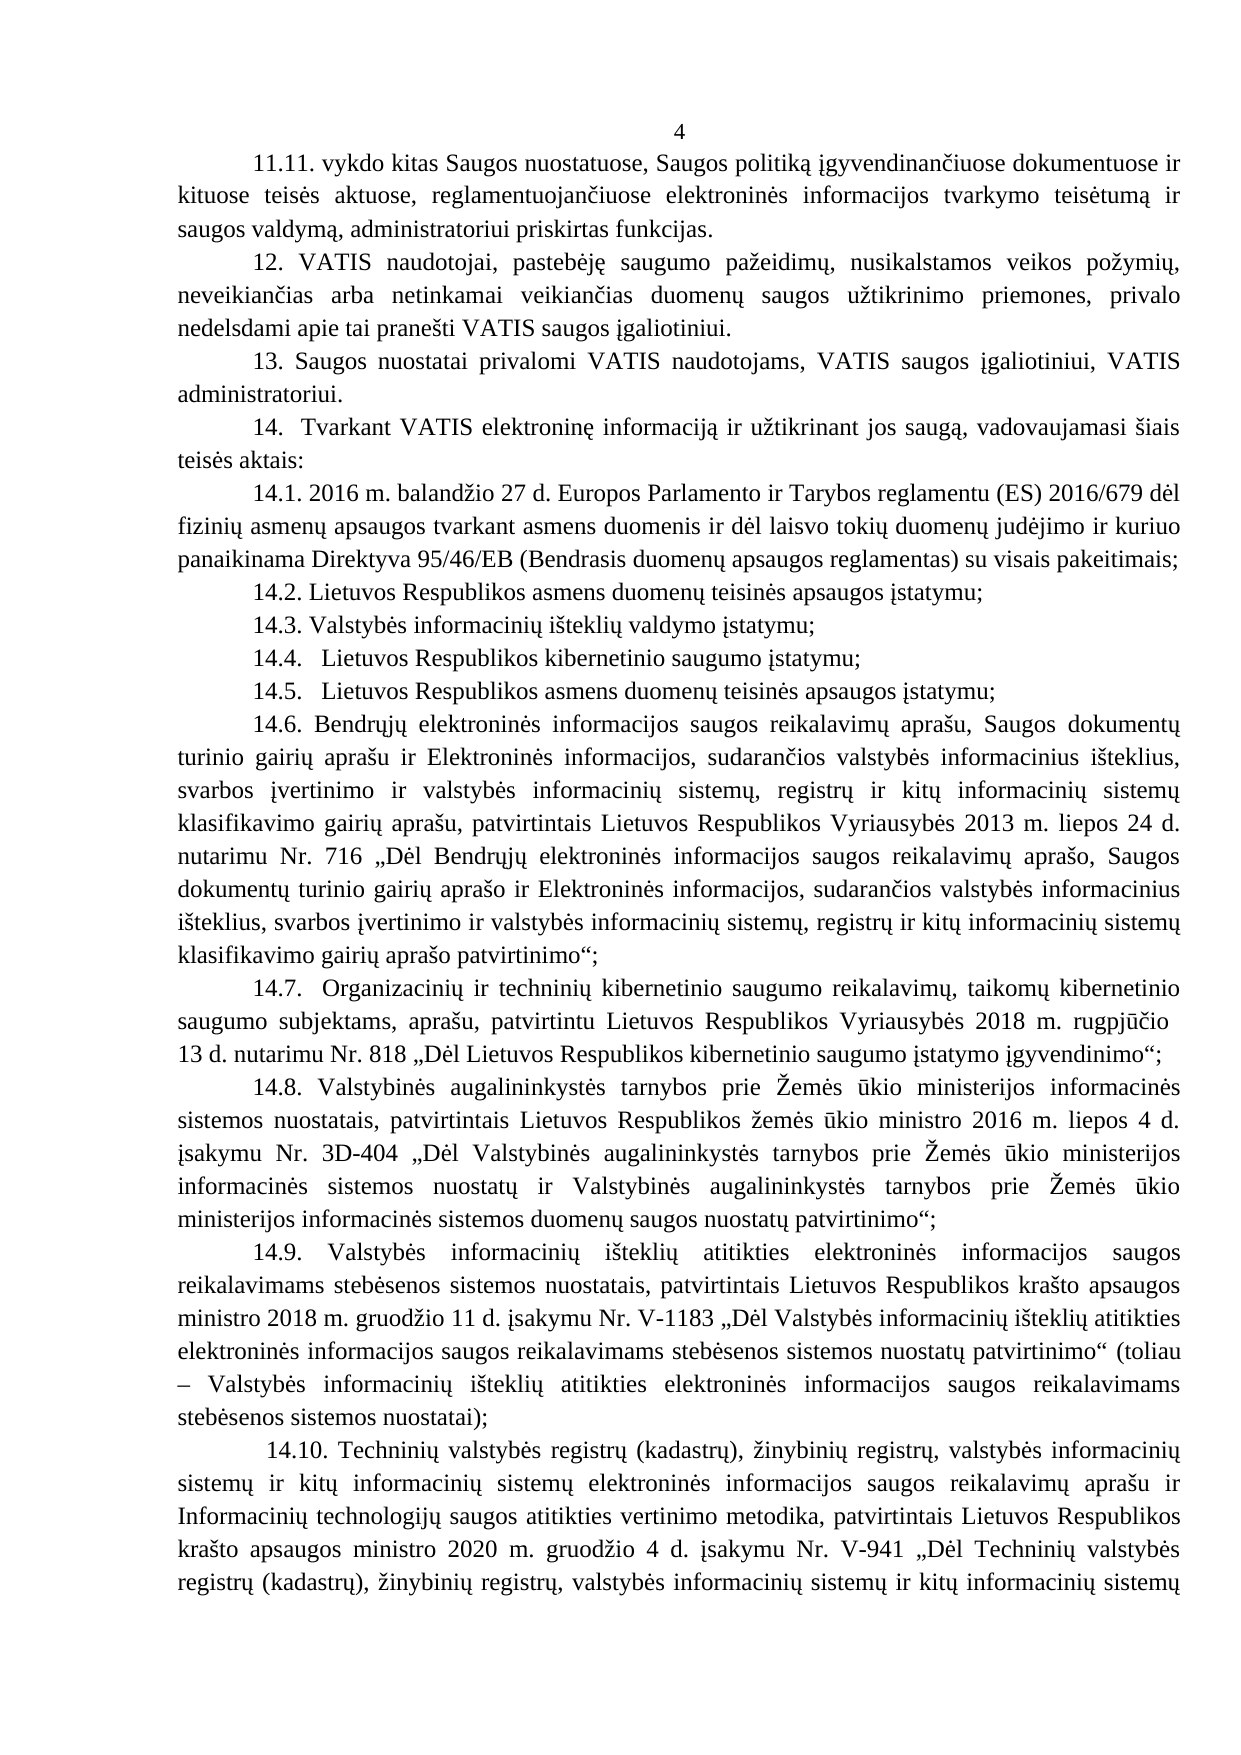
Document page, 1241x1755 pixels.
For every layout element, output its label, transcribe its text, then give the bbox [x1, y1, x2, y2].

text 14.10. Techninių valstybės registrų (kadastrų), žinybinių registrų, valstybės informacinių sistemų ir kitų informacinių sistemų elektroninės informacijos saugos reikalavimų aprašu ir Informacinių technologijų saugos atitikties vertinimo metodika, patvirtintais Lietuvos Respublikos krašto apsaugos ministro 2020 m. gruodžio 4 d. įsakymu Nr. V-941 „Dėl Techninių valstybės registrų (kadastrų), žinybinių registrų, valstybės informacinių sistemų ir kitų informacinių sistemų [177, 1435, 1181, 1596]
text 14. Tvarkant VATIS elektroninę informaciją ir užtikrinant jos saugą, vadovaujamasi šiais teisės aktais: [177, 412, 1181, 473]
text 11.11. vykdo kitas Saugos nuostatuose, Saugos politiką įgyvendinančiuose dokumentuose ir kituose teisės aktuose, reglamentuojančiuose elektroninės informacijos tvarkymo teisėtumą ir saugos valdymą, administratoriui priskirtas funkcijas. [177, 148, 1181, 242]
text 14.1. 2016 m. balandžio 27 d. Europos Parlamento ir Tarybos reglamentu (ES) 2016/679 dėl fizinių asmenų apsaugos tvarkant asmens duomenis ir dėl laisvo tokių duomenų judėjimo ir kuriuo panaikinama Direktyva 95/46/EB (Bendrasis duomenų apsaugos reglamentas) su visais pakeitimais; [177, 478, 1181, 573]
text 14.6. Bendrųjų elektroninės informacijos saugos reikalavimų aprašu, Saugos dokumentų turinio gairių aprašu ir Elektroninės informacijos, sudarančios valstybės informacinius išteklius, svarbos įvertinimo ir valstybės informacinių sistemų, registrų ir kitų informacinių sistemų klasifikavimo gairių aprašu, patvirtintais Lietuvos Respublikos Vyriausybės 2013 m. liepos 24 d. nutarimu Nr. 716 „Dėl Bendrųjų elektroninės informacijos saugos reikalavimų aprašo, Saugos dokumentų turinio gairių aprašo ir Elektroninės informacijos, sudarančios valstybės informacinius išteklius, svarbos įvertinimo ir valstybės informacinių sistemų, registrų ir kitų informacinių sistemų klasifikavimo gairių aprašo patvirtinimo“; [177, 709, 1181, 969]
text 14.8. Valstybinės augalininkystės tarnybos prie Žemės ūkio ministerijos informacinės sistemos nuostatais, patvirtintais Lietuvos Respublikos žemės ūkio ministro 2016 m. liepos 4 d. įsakymu Nr. 3D-404 „Dėl Valstybinės augalininkystės tarnybos prie Žemės ūkio ministerijos informacinės sistemos nuostatų ir Valstybinės augalininkystės tarnybos prie Žemės ūkio ministerijos informacinės sistemos duomenų saugos nuostatų patvirtinimo“; [177, 1072, 1181, 1233]
text 14.3. Valstybės informacinių išteklių valdymo įstatymu; [177, 610, 1181, 639]
text 14.5. Lietuvos Respublikos asmens duomenų teisinės apsaugos įstatymu; [177, 676, 1181, 705]
text 13. Saugos nuostatai privalomi VATIS naudotojams, VATIS saugos įgaliotiniui, VATIS administratoriui. [177, 346, 1181, 407]
text 14.9. Valstybės informacinių išteklių atitikties elektroninės informacijos saugos reikalavimams stebėsenos sistemos nuostatais, patvirtintais Lietuvos Respublikos krašto apsaugos ministro 2018 m. gruodžio 11 d. įsakymu Nr. V-1183 „Dėl Valstybės informacinių išteklių atitikties elektroninės informacijos saugos reikalavimams stebėsenos sistemos nuostatų patvirtinimo“ (toliau – Valstybės informacinių išteklių atitikties elektroninės informacijos saugos reikalavimams stebėsenos sistemos nuostatai); [177, 1237, 1181, 1431]
text 14.7. Organizacinių ir techninių kibernetinio saugumo reikalavimų, taikomų kibernetinio saugumo subjektams, aprašu, patvirtintu Lietuvos Respublikos Vyriausybės 2018 m. rugpjūčio 13 d. nutarimu Nr. 818 „Dėl Lietuvos Respublikos kibernetinio saugumo įstatymo įgyvendinimo“; [177, 973, 1181, 1068]
text 14.2. Lietuvos Respublikos asmens duomenų teisinės apsaugos įstatymu; [177, 577, 1181, 606]
text 12. VATIS naudotojai, pastebėję saugumo pažeidimų, nusikalstamos veikos požymių, neveikiančias arba netinkamai veikiančias duomenų saugos užtikrinimo priemones, privalo nedelsdami apie tai pranešti VATIS saugos įgaliotiniui. [177, 247, 1181, 341]
text 14.4. Lietuvos Respublikos kibernetinio saugumo įstatymu; [177, 643, 1181, 672]
